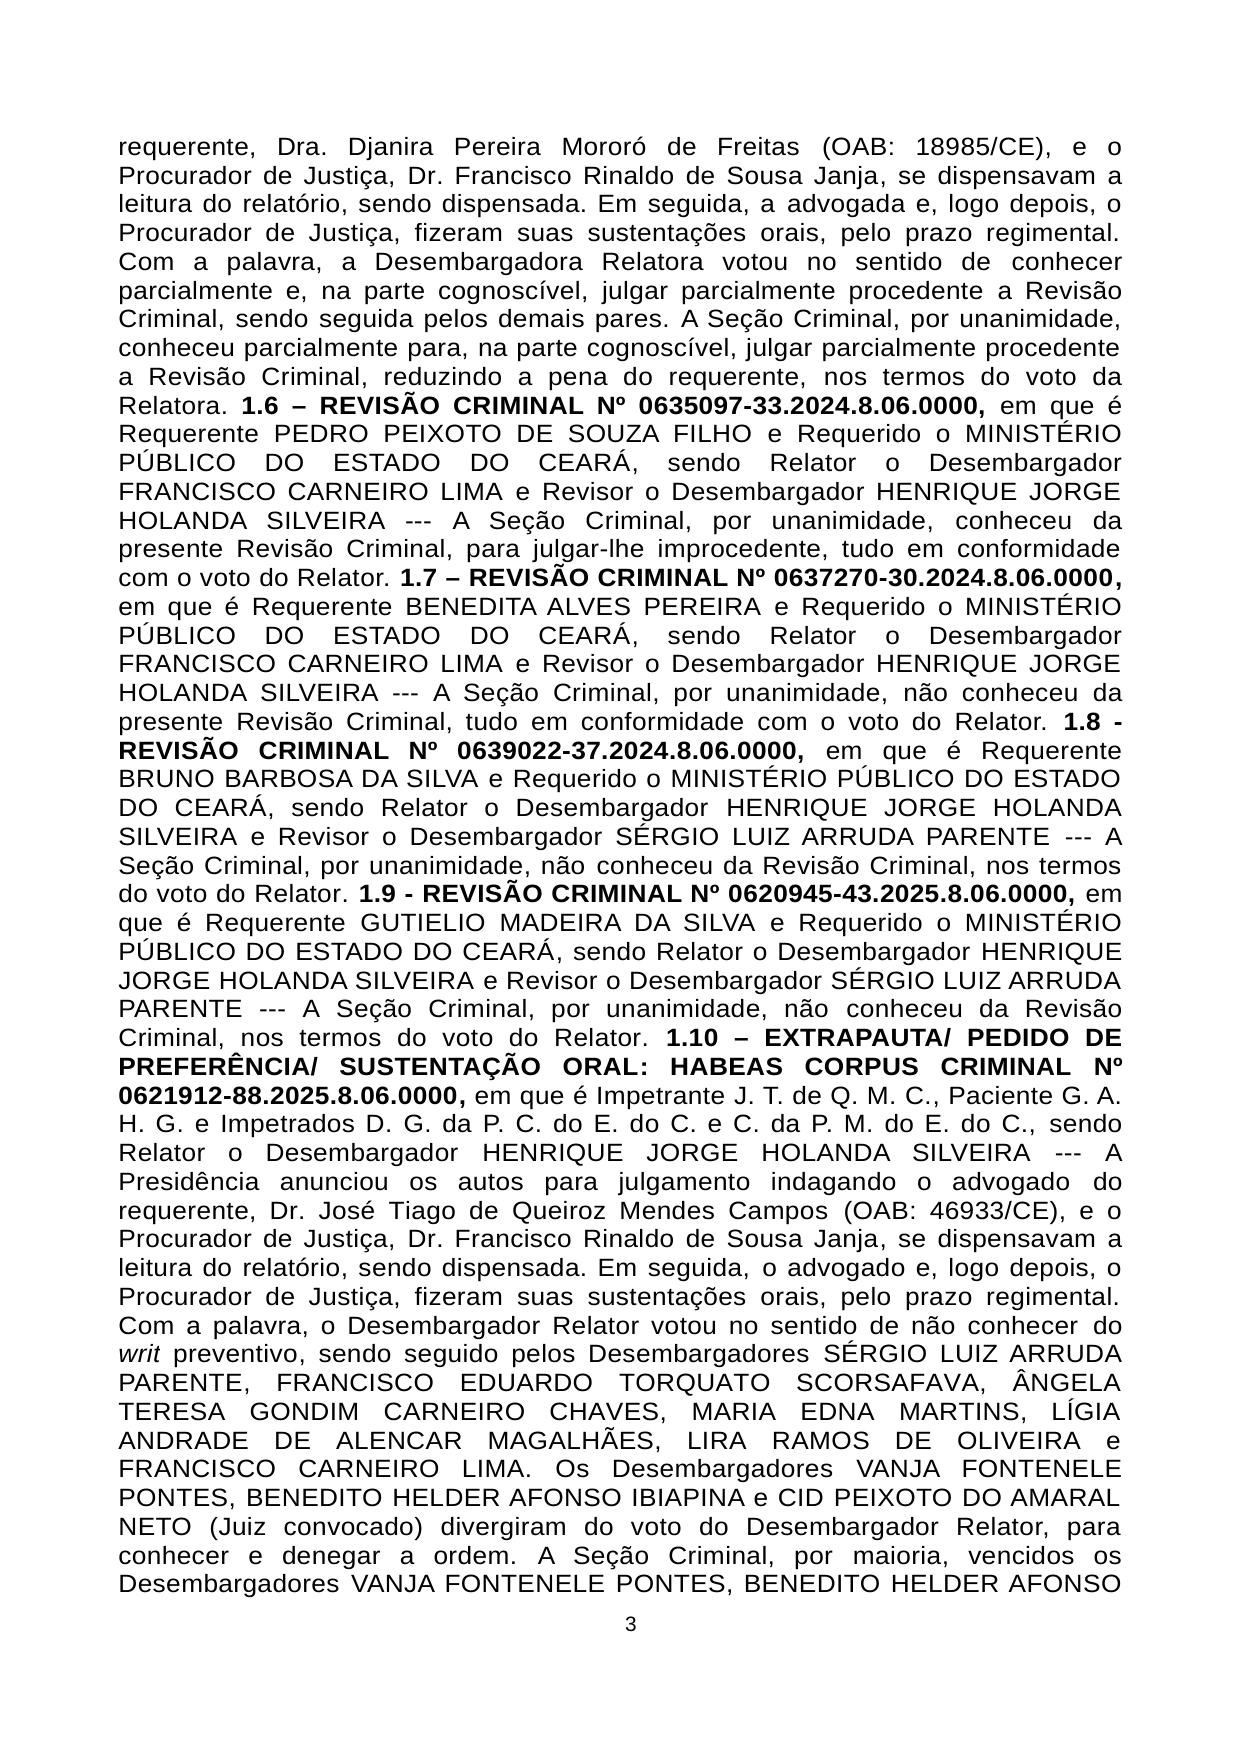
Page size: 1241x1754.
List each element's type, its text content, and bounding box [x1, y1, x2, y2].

text requerente, Dra. Djanira Pereira Mororó de Freitas (OAB: 18985/CE), e o Procurador de Justiça, Dr. Francisco Rinaldo de Sousa Janja, se dispensavam a leitura do relatório, sendo dispensada. Em seguida, a advogada e, logo depois, o Procurador de Justiça, fizeram suas sustentações orais, pelo prazo regimental. Com a palavra, a Desembargadora Relatora votou no sentido de conhecer parcialmente e, na parte cognoscível, julgar parcialmente procedente a Revisão Criminal, sendo seguida pelos demais pares. A Seção Criminal, por unanimidade, conheceu parcialmente para, na parte cognoscível, julgar parcialmente procedente a Revisão Criminal, reduzindo a pena do requerente, nos termos do voto da Relatora. 1.6 – REVISÃO CRIMINAL Nº 0635097-33.2024.8.06.0000, em que é Requerente PEDRO PEIXOTO DE SOUZA FILHO e Requerido o MINISTÉRIO PÚBLICO DO ESTADO DO CEARÁ, sendo Relator o Desembargador FRANCISCO CARNEIRO LIMA e Revisor o Desembargador HENRIQUE JORGE HOLANDA SILVEIRA --- A Seção Criminal, por unanimidade, conheceu da presente Revisão Criminal, para julgar-lhe improcedente, tudo em conformidade com o voto do Relator. 1.7 – REVISÃO CRIMINAL Nº 0637270-30.2024.8.06.0000, em que é Requerente BENEDITA ALVES PEREIRA e Requerido o MINISTÉRIO PÚBLICO DO ESTADO DO CEARÁ, sendo Relator o Desembargador FRANCISCO CARNEIRO LIMA e Revisor o Desembargador HENRIQUE JORGE HOLANDA SILVEIRA --- A Seção Criminal, por unanimidade, não conheceu da presente Revisão Criminal, tudo em conformidade com o voto do Relator. 1.8 - REVISÃO CRIMINAL Nº 0639022-37.2024.8.06.0000, em que é Requerente BRUNO BARBOSA DA SILVA e Requerido o MINISTÉRIO PÚBLICO DO ESTADO DO CEARÁ, sendo Relator o Desembargador HENRIQUE JORGE HOLANDA SILVEIRA e Revisor o Desembargador SÉRGIO LUIZ ARRUDA PARENTE --- A Seção Criminal, por unanimidade, não conheceu da Revisão Criminal, nos termos do voto do Relator. 1.9 - REVISÃO CRIMINAL Nº 0620945-43.2025.8.06.0000, em que é Requerente GUTIELIO MADEIRA DA SILVA e Requerido o MINISTÉRIO PÚBLICO DO ESTADO DO CEARÁ, sendo Relator o Desembargador HENRIQUE JORGE HOLANDA SILVEIRA e Revisor o Desembargador SÉRGIO LUIZ ARRUDA PARENTE --- A Seção Criminal, por unanimidade, não conheceu da Revisão Criminal, nos termos do voto do Relator. 1.10 – EXTRAPAUTA/ PEDIDO DE PREFERÊNCIA/ SUSTENTAÇÃO ORAL: HABEAS CORPUS CRIMINAL Nº 0621912-88.2025.8.06.0000, em que é Impetrante J. T. de Q. M. C., Paciente G. A. H. G. e Impetrados D. G. da P. C. do E. do C. e C. da P. M. do E. do C., sendo Relator o Desembargador HENRIQUE JORGE HOLANDA SILVEIRA --- A Presidência anunciou os autos para julgamento indagando o advogado do requerente, Dr. José Tiago de Queiroz Mendes Campos (OAB: 46933/CE), e o Procurador de Justiça, Dr. Francisco Rinaldo de Sousa Janja, se dispensavam a leitura do relatório, sendo dispensada. Em seguida, o advogado e, logo depois, o Procurador de Justiça, fizeram suas sustentações orais, pelo prazo regimental. Com a palavra, o Desembargador Relator votou no sentido de não conhecer do writ preventivo, sendo seguido pelos Desembargadores SÉRGIO LUIZ ARRUDA PARENTE, FRANCISCO EDUARDO TORQUATO SCORSAFAVA, ÂNGELA TERESA GONDIM CARNEIRO CHAVES, MARIA EDNA MARTINS, LÍGIA ANDRADE DE ALENCAR MAGALHÃES, LIRA RAMOS DE OLIVEIRA e FRANCISCO CARNEIRO LIMA. Os Desembargadores VANJA FONTENELE PONTES, BENEDITO HELDER AFONSO IBIAPINA e CID PEIXOTO DO AMARAL NETO (Juiz convocado) divergiram do voto do Desembargador Relator, para conhecer e denegar a ordem. A Seção Criminal, por maioria, vencidos os Desembargadores VANJA FONTENELE PONTES, BENEDITO HELDER AFONSO [118, 132, 1122, 1598]
